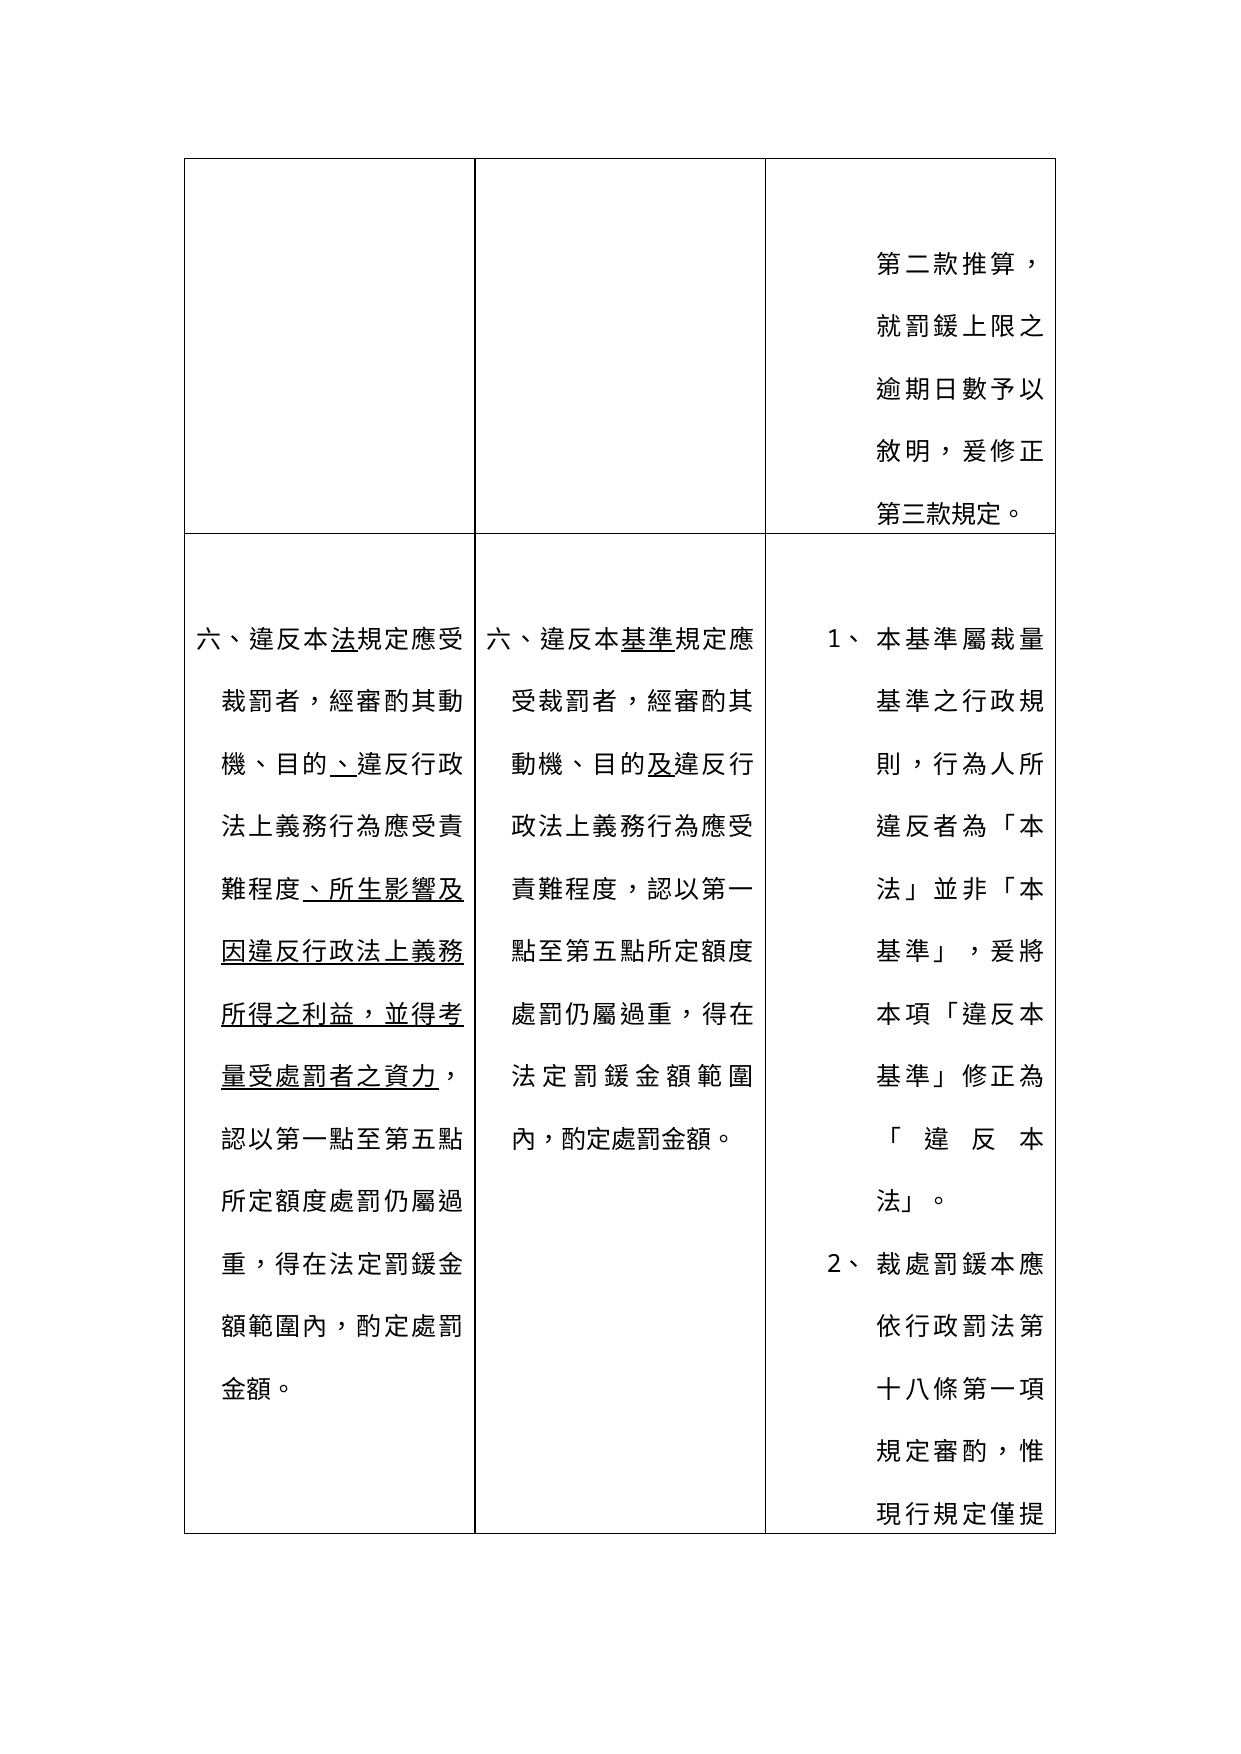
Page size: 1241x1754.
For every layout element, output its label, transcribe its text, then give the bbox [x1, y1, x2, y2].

table_cell 本基準屬裁量基準之行政規則，行為人所違反者為「本法」並非「本基準」，爰將本項「違反本基準」修正為「違反本法」。 裁處罰鍰本應依行政罰法第十八條第一項規定審酌，惟現行規定僅提及審酌「動機、目的及違反行政法上義務行為應受責難程度」等要素，未敘明行政罰法第十八條第一項規定之「所生影響及因違反行政法上義務所得之利益，並得考量受處罰者之資力」等事項，致實務上產生得否將該等未於規定明示之事項納入裁量之疑義，為求明確，爰酌修文字以資適用。 [766, 534, 1055, 1533]
table_cell [185, 159, 474, 533]
table_cell 第二款推算，就罰鍰上限之逾期日數予以敘明，爰修正第三款規定。 [766, 159, 1055, 533]
table_cell 六、違反本法規定應受裁罰者，經審酌其動機、目的、違反行政法上義務行為應受責難程度、所生影響及因違反行政法上義務所得之利益，並得考量受處罰者之資力，認以第一點至第五點所定額度處罰仍屬過重，得在法定罰鍰金額範圍內，酌定處罰金額。 [185, 534, 474, 1533]
table_cell [476, 159, 765, 533]
table_cell 六、違反本基準規定應受裁罰者，經審酌其動機、目的及違反行政法上義務行為應受責難程度，認以第一點至第五點所定額度處罰仍屬過重，得在法定罰鍰金額範圍內，酌定處罰金額。 [476, 534, 765, 1533]
